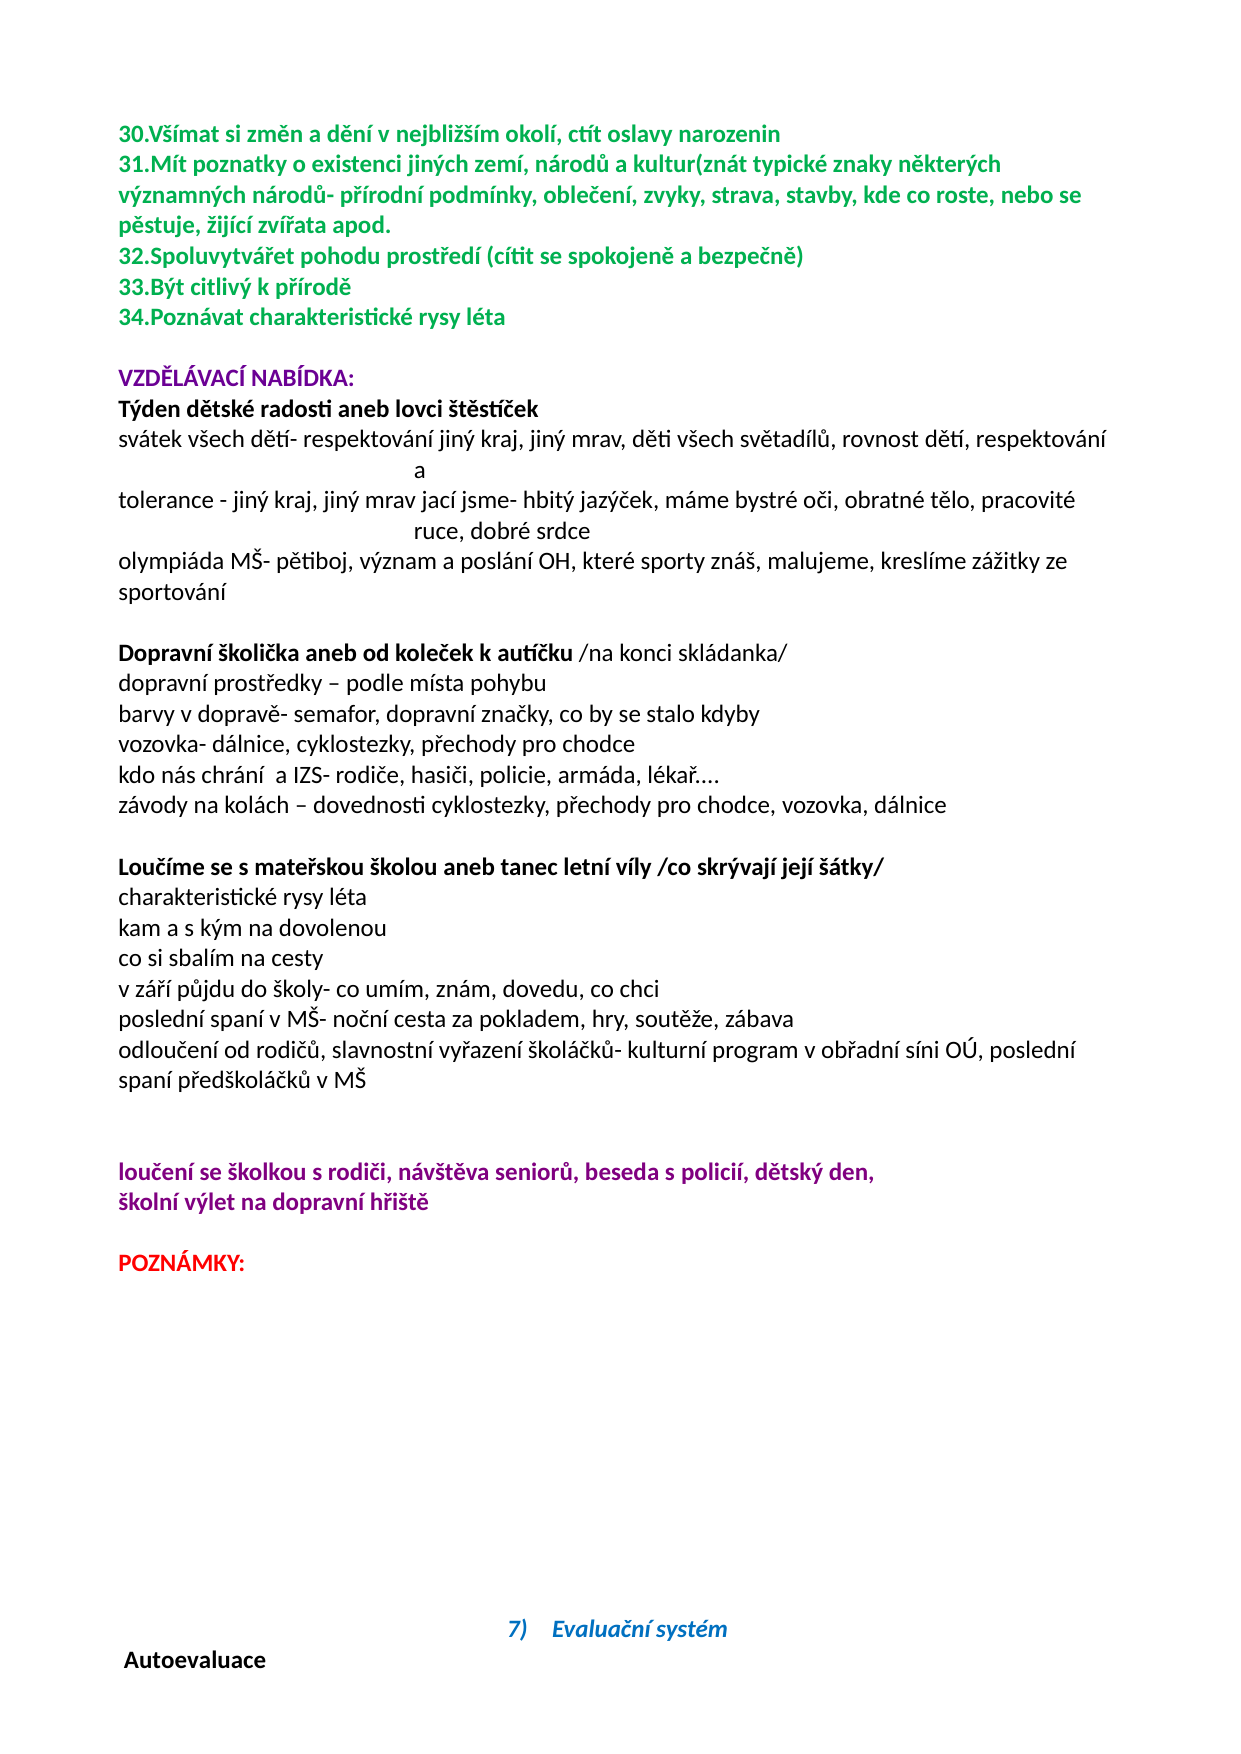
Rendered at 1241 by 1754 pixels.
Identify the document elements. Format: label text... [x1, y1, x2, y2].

text charakteristické rysy léta [118, 881, 1122, 912]
text 7) Evaluační systém [118, 1614, 1122, 1644]
text 34.Poznávat charakteristické rysy léta [118, 301, 1122, 332]
text 31.Mít poznatky o existenci jiných zemí, národů a kultur(znát typické znaky některých významných národů- přírodní podmínky, oblečení, zvyky, strava, stavby, kde co roste, nebo se pěstuje, žijící zvířata apod. [118, 149, 1122, 240]
text svátek všech dětí- respektování jiný kraj, jiný mrav, děti všech světadílů, rovnost dětí, respektování a [118, 423, 1122, 484]
text školní výlet na dopravní hřiště [118, 1186, 1122, 1217]
text kam a s kým na dovolenou [118, 912, 1122, 942]
text loučení se školkou s rodiči, návštěva seniorů, beseda s policií, dětský den, [118, 1156, 1122, 1186]
text olympiáda MŠ- pětiboj, význam a poslání OH, které sporty znáš, malujeme, kreslíme zážitky ze sportování [118, 545, 1122, 606]
text POZNÁMKY: [118, 1247, 1122, 1278]
text Autoevaluace [118, 1644, 1122, 1675]
text 33.Být citlivý k přírodě [118, 271, 1122, 301]
text poslední spaní v MŠ- noční cesta za pokladem, hry, soutěže, zábava [118, 1003, 1122, 1034]
text 32.Spoluvytvářet pohodu prostředí (cítit se spokojeně a bezpečně) [118, 240, 1122, 271]
text v září půjdu do školy- co umím, znám, dovedu, co chci [118, 973, 1122, 1003]
text dopravní prostředky – podle místa pohybu [118, 667, 1122, 698]
text VZDĚLÁVACÍ NABÍDKA: [118, 362, 1122, 393]
text Dopravní školička aneb od koleček k autíčku /na konci skládanka/ [118, 637, 1122, 667]
text Loučíme se s mateřskou školou aneb tanec letní víly /co skrývají její šátky/ [118, 851, 1122, 881]
text tolerance - jiný kraj, jiný mrav jací jsme- hbitý jazýček, máme bystré oči, obratné tělo, pracovité ruce, dobré srdce [118, 484, 1122, 545]
text kdo nás chrání a IZS- rodiče, hasiči, policie, armáda, lékař.... [118, 759, 1122, 789]
text 30.Všímat si změn a dění v nejbližším okolí, ctít oslavy narozenin [118, 118, 1122, 149]
text odloučení od rodičů, slavnostní vyřazení školáčků- kulturní program v obřadní síni OÚ, poslední spaní předškoláčků v MŠ [118, 1034, 1122, 1095]
text vozovka- dálnice, cyklostezky, přechody pro chodce [118, 728, 1122, 759]
text co si sbalím na cesty [118, 942, 1122, 973]
text barvy v dopravě- semafor, dopravní značky, co by se stalo kdyby [118, 698, 1122, 728]
text závody na kolách – dovednosti cyklostezky, přechody pro chodce, vozovka, dálnice [118, 789, 1122, 820]
text Týden dětské radosti aneb lovci štěstíček [118, 393, 1122, 423]
